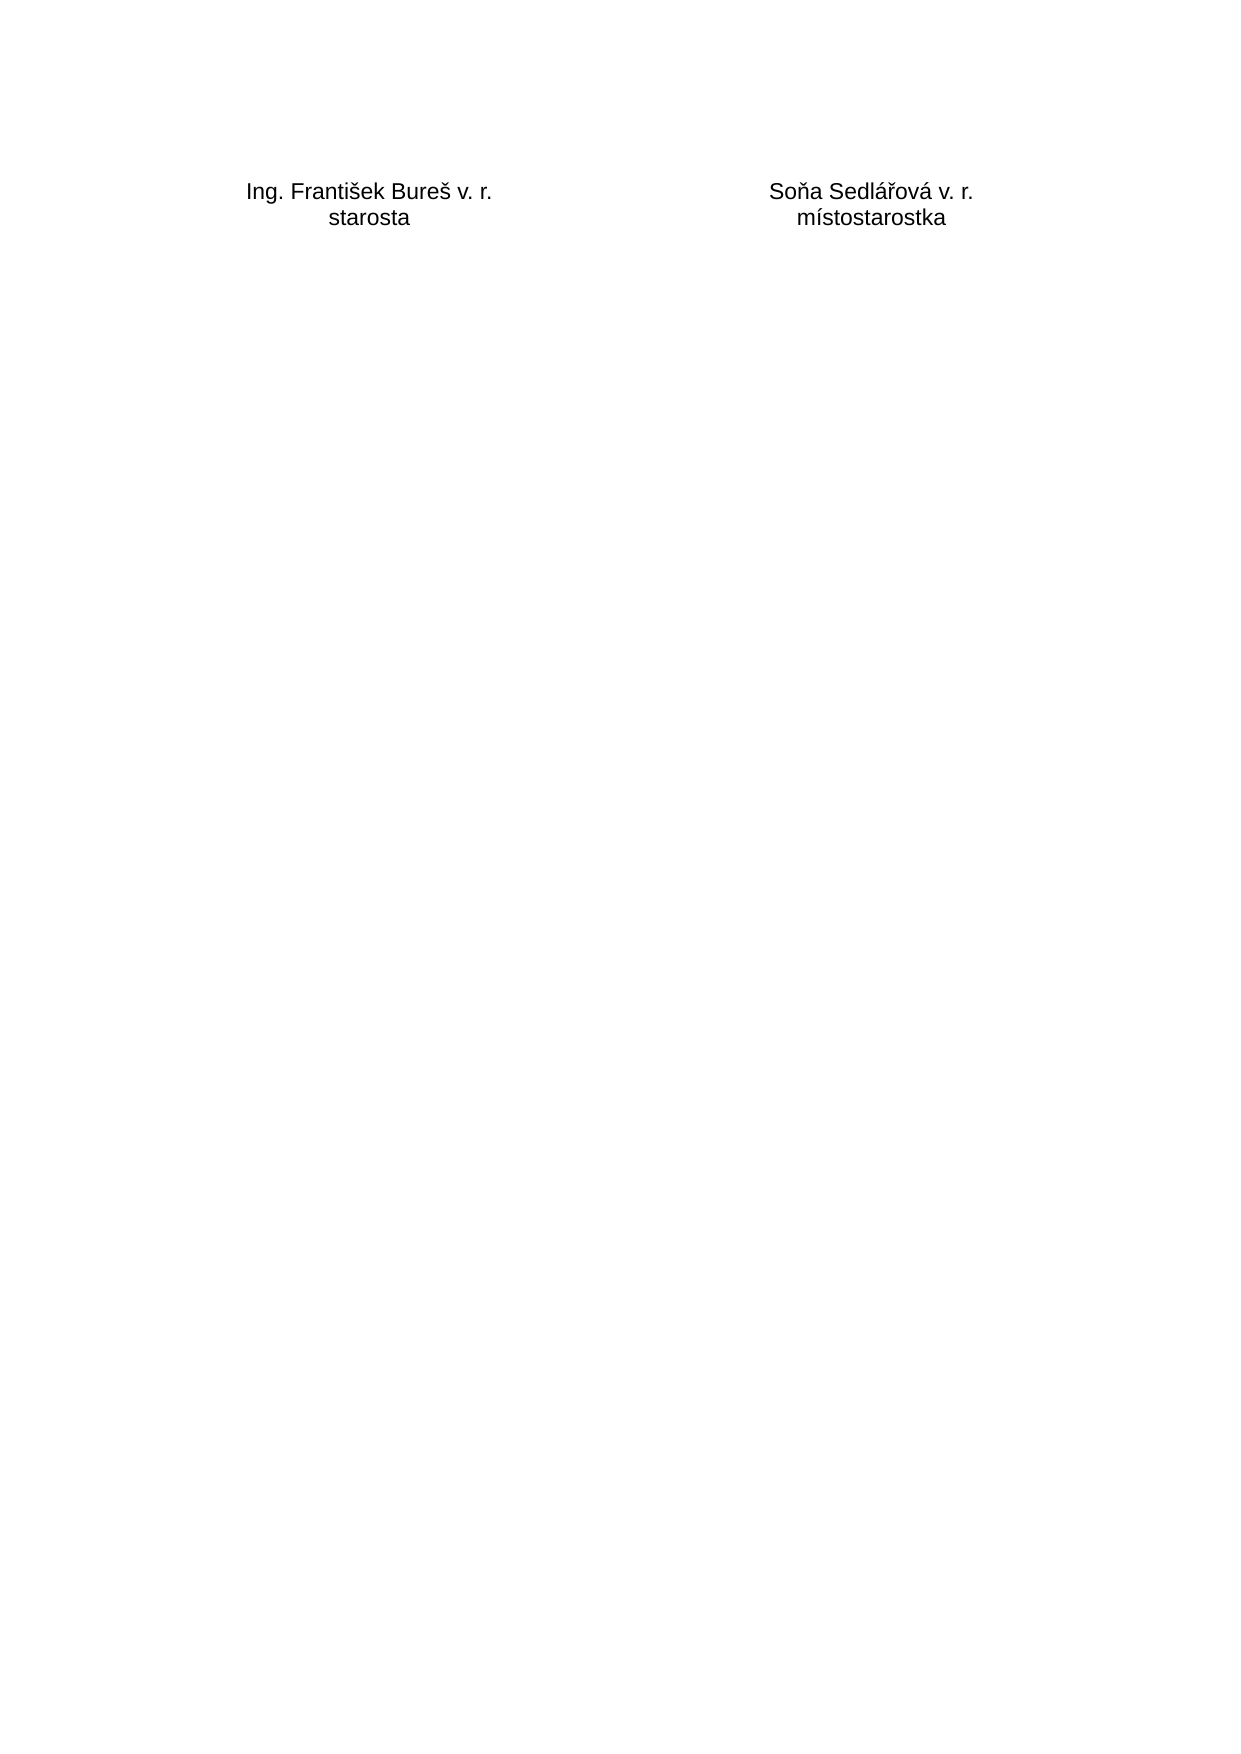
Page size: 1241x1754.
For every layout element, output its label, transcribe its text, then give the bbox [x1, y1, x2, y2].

table_cell [118, 236, 620, 354]
table_header Soňa Sedlářová v. r. místostarostka [620, 118, 1122, 236]
table_cell [620, 236, 1122, 354]
table_header Ing. František Bureš v. r. starosta [118, 118, 620, 236]
